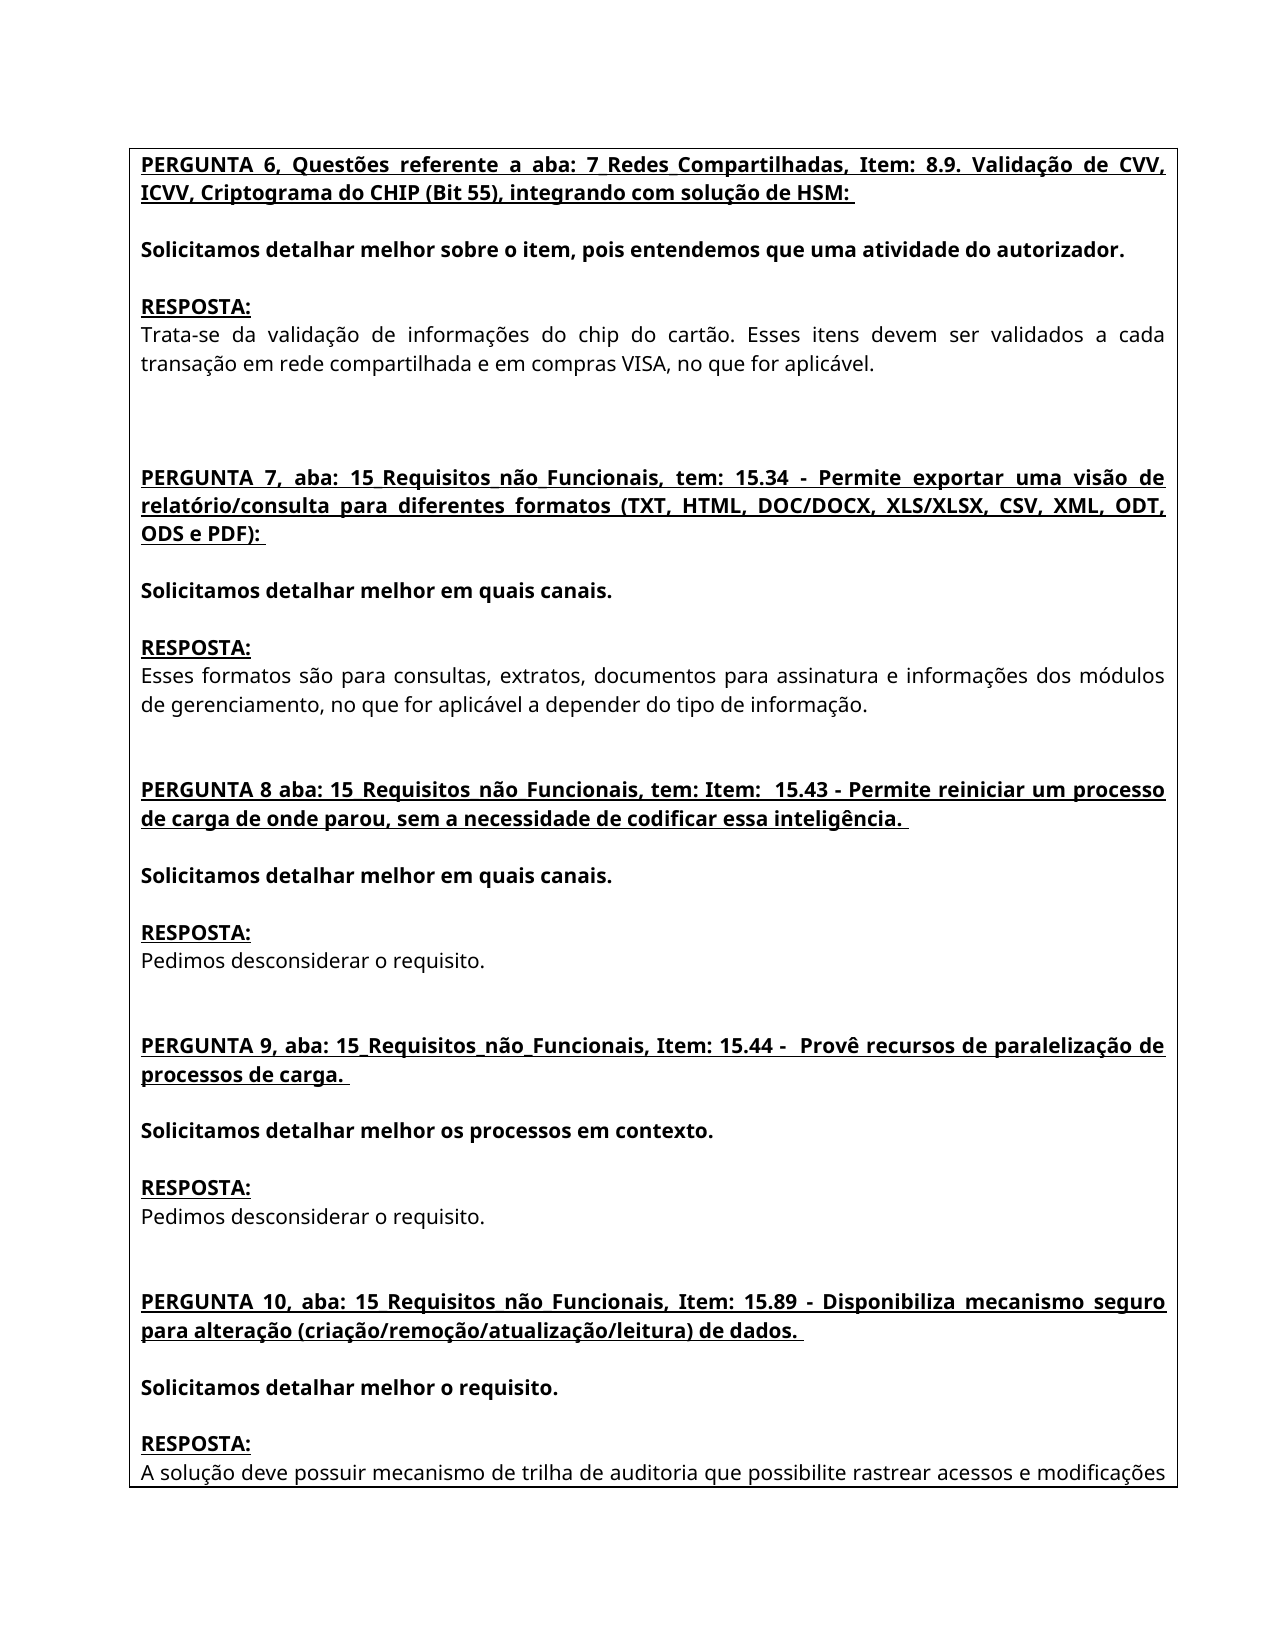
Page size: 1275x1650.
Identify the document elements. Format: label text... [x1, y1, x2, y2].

table_cell PERGUNTA 6, Questões referente a aba: 7_Redes_Compartilhadas, Item: 8.9. Validação de CVV, ICVV, Criptograma do CHIP (Bit 55), integrando com solução de HSM: Solicitamos detalhar melhor sobre o item, pois entendemos que uma atividade do autorizador. RESPOSTA: Trata-se da validação de informações do chip do cartão. Esses itens devem ser validados a cada transação em rede compartilhada e em compras VISA, no que for aplicável. PERGUNTA 7, aba: 15_Requisitos_não_Funcionais, tem: 15.34 - Permite exportar uma visão de relatório/consulta para diferentes formatos (TXT, HTML, DOC/DOCX, XLS/XLSX, CSV, XML, ODT, ODS e PDF): Solicitamos detalhar melhor em quais canais. RESPOSTA: Esses formatos são para consultas, extratos, documentos para assinatura e informações dos módulos de gerenciamento, no que for aplicável a depender do tipo de informação. PERGUNTA 8 aba: 15_Requisitos_não_Funcionais, tem: Item: 15.43 - Permite reiniciar um processo de carga de onde parou, sem a necessidade de codificar essa inteligência. Solicitamos detalhar melhor em quais canais. RESPOSTA: Pedimos desconsiderar o requisito. PERGUNTA 9, aba: 15_Requisitos_não_Funcionais, Item: 15.44 - Provê recursos de paralelização de processos de carga. Solicitamos detalhar melhor os processos em contexto. RESPOSTA: Pedimos desconsiderar o requisito. PERGUNTA 10, aba: 15_Requisitos_não_Funcionais, Item: 15.89 - Disponibiliza mecanismo seguro para alteração (criação/remoção/atualização/leitura) de dados. Solicitamos detalhar melhor o requisito. RESPOSTA: A solução deve possuir mecanismo de trilha de auditoria que possibilite rastrear acessos e modificações [130, 149, 1177, 1486]
